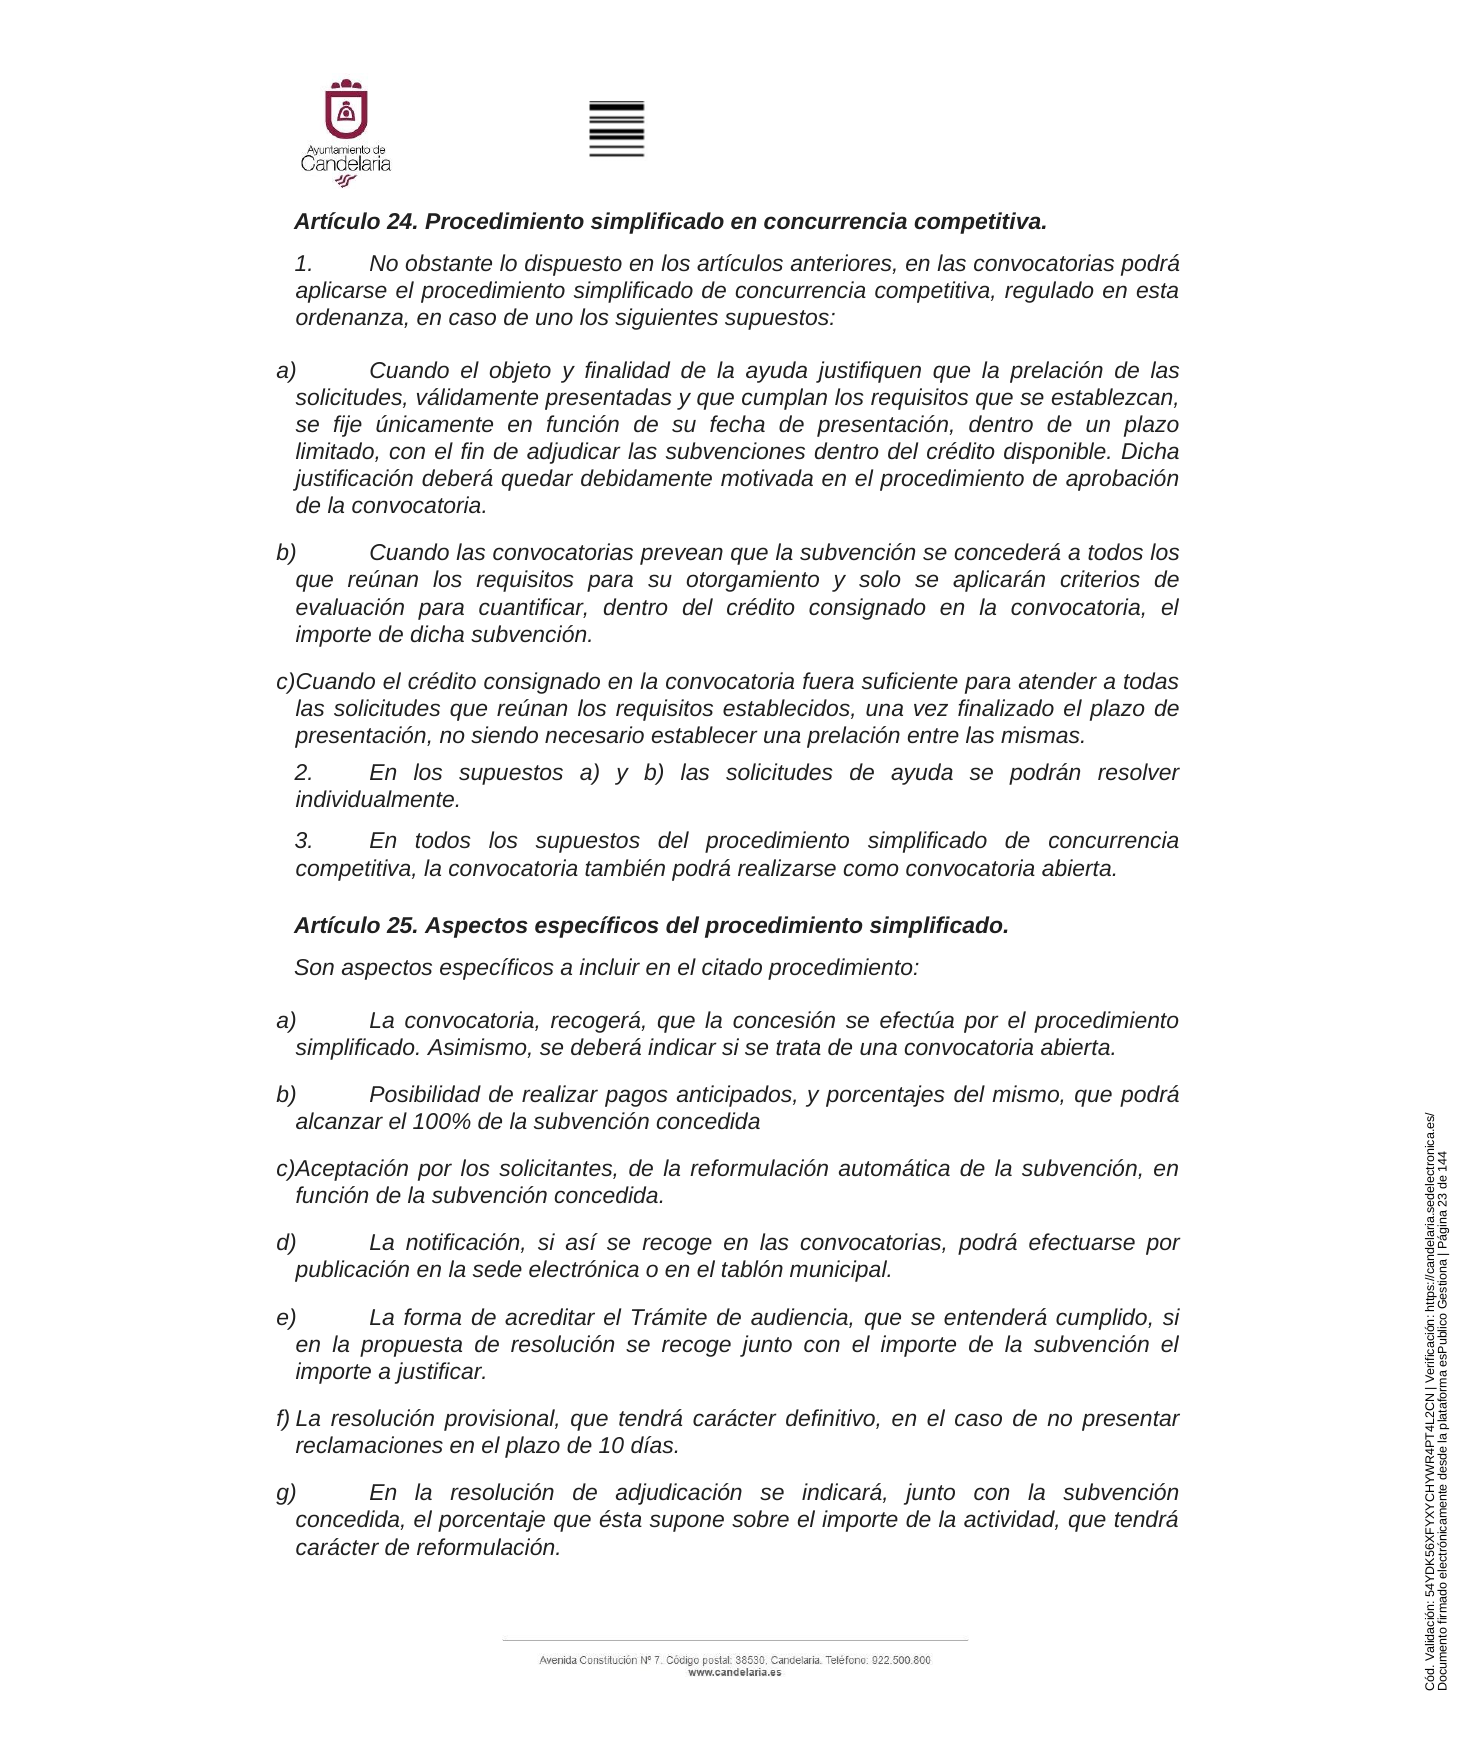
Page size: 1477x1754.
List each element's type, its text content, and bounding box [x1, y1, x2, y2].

text Son aspectos específicos a incluir en el citado procedimiento: [294, 954, 1182, 981]
text Artículo 25. Aspectos específicos del procedimiento simplificado. [294, 912, 1183, 939]
list Aceptación por los solicitantes, de la reformulación automática de la subvención, en función de la subvención concedida. [276, 1155, 1182, 1208]
list Cuando el crédito consignado en la convocatoria fuera suficiente para atender a todas las solicitudes que reúnan los requisitos establecidos, una vez finalizado el plazo de presentación, no siendo necesario establecer una prelación entre las mismas. [276, 668, 1182, 748]
list En la resolución de adjudicación se indicará, junto con la subvención concedida, el porcentaje que ésta supone sobre el importe de la actividad, que tendrá carácter de reformulación. [276, 1479, 1182, 1560]
list Posibilidad de realizar pagos anticipados, y porcentajes del mismo, que podrá alcanzar el 100% de la subvención concedida [276, 1081, 1182, 1134]
list En los supuestos a) y b) las solicitudes de ayuda se podrán resolver individualmente. [294, 758, 1182, 812]
list La resolución provisional, que tendrá carácter definitivo, en el caso de no presentar reclamaciones en el plazo de 10 días. [276, 1405, 1182, 1458]
list La convocatoria, recogerá, que la concesión se efectúa por el procedimiento simplificado. Asimismo, se deberá indicar si se trata de una convocatoria abierta. [276, 1007, 1182, 1060]
list La notificación, si así se recoge en las convocatorias, podrá efectuarse por publicación en la sede electrónica o en el tablón municipal. [276, 1229, 1182, 1283]
list La forma de acreditar el Trámite de audiencia, que se entenderá cumplido, si en la propuesta de resolución se recoge junto con el importe de la subvención el importe a justificar. [276, 1304, 1182, 1384]
list Cuando el objeto y finalidad de la ayuda justifiquen que la prelación de las solicitudes, válidamente presentadas y que cumplan los requisitos que se establezcan, se fije únicamente en función de su fecha de presentación, dentro de un plazo limitado, con el fin de adjudicar las subvenciones dentro del crédito disponible. Dicha justificación deberá quedar debidamente motivada en el procedimiento de aprobación de la convocatoria. [276, 357, 1182, 518]
list En todos los supuestos del procedimiento simplificado de concurrencia competitiva, la convocatoria también podrá realizarse como convocatoria abierta. [294, 827, 1182, 881]
list Cuando las convocatorias prevean que la subvención se concederá a todos los que reúnan los requisitos para su otorgamiento y solo se aplicarán criterios de evaluación para cuantificar, dentro del crédito consignado en la convocatoria, el importe de dicha subvención. [276, 539, 1182, 647]
list No obstante lo dispuesto en los artículos anteriores, en las convocatorias podrá aplicarse el procedimiento simplificado de concurrencia competitiva, regulado en esta ordenanza, en caso de uno los siguientes supuestos: [294, 250, 1182, 330]
text Artículo 24. Procedimiento simplificado en concurrencia competitiva. [294, 208, 1183, 234]
